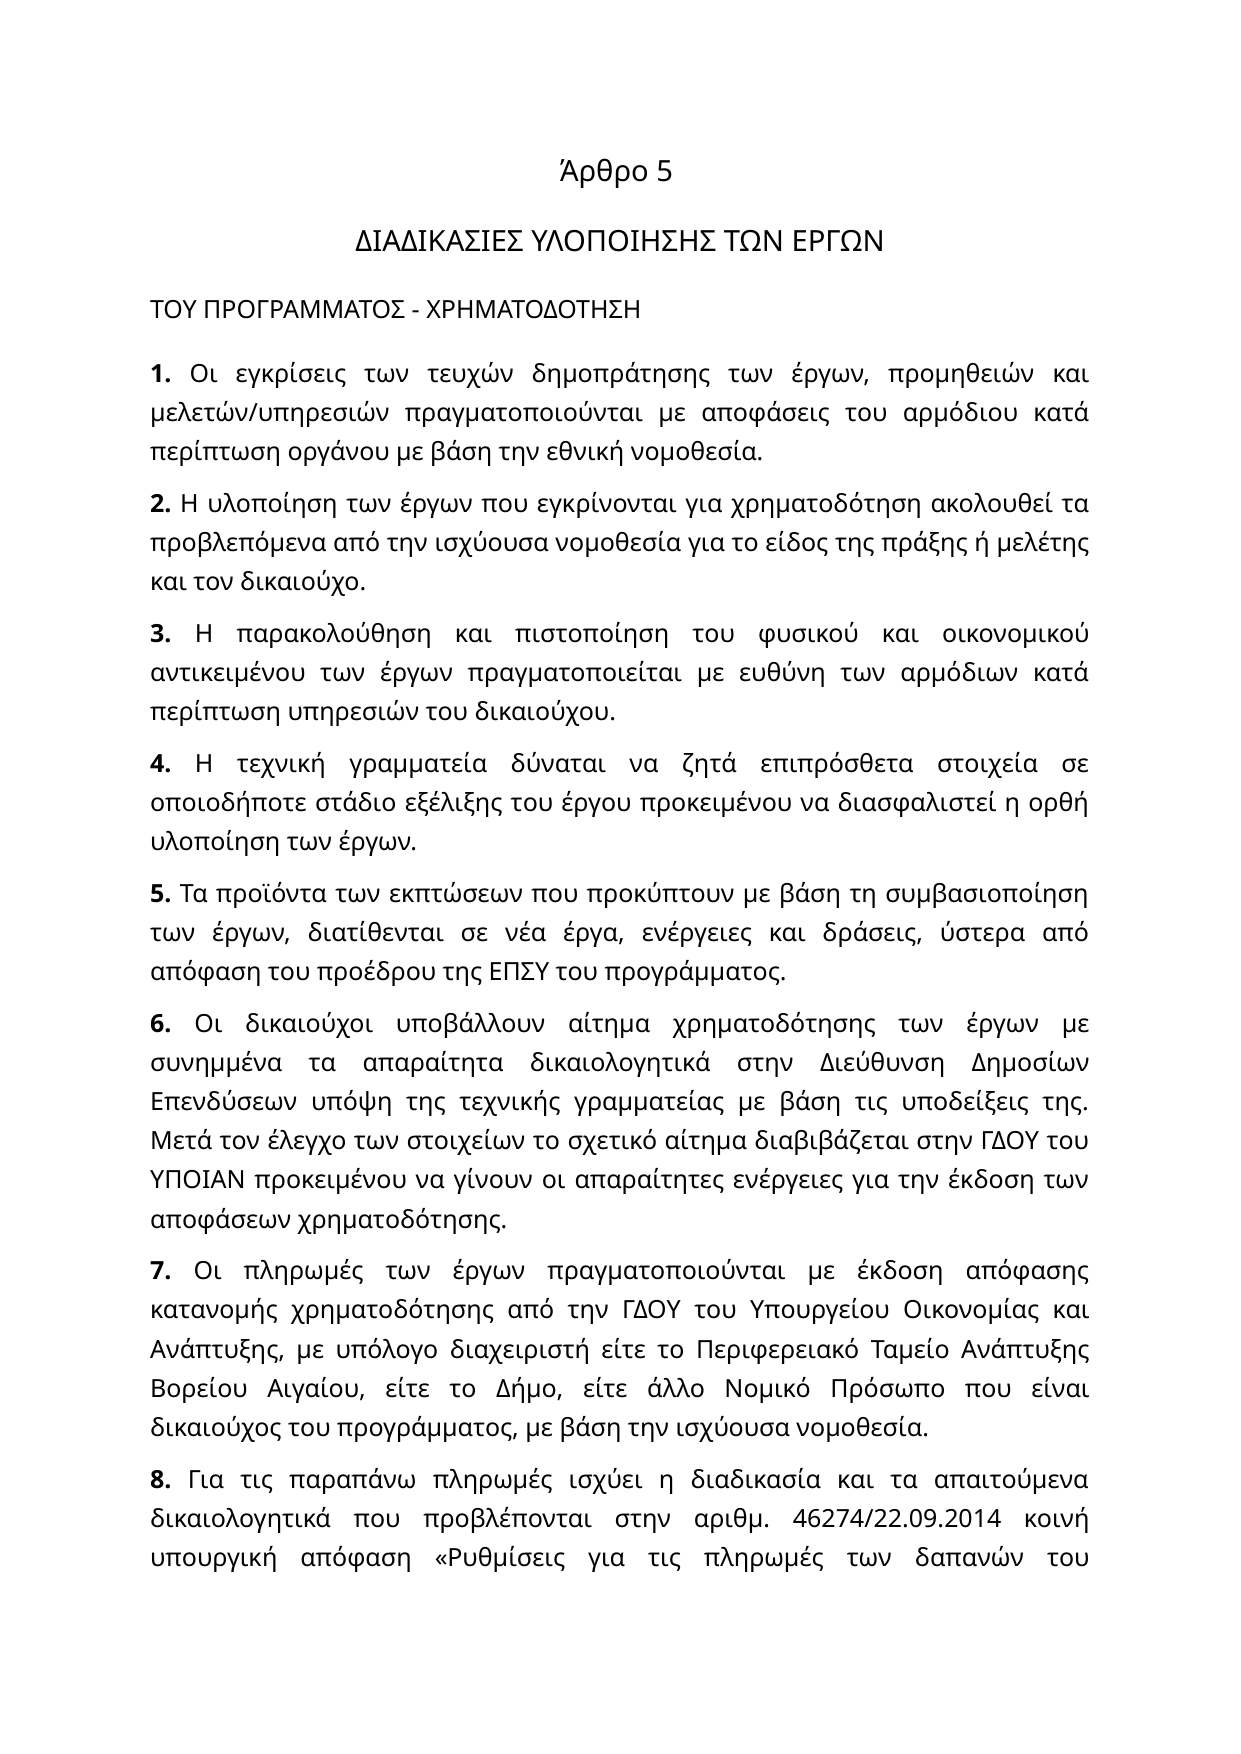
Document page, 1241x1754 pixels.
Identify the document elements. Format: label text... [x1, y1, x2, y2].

text 1. Οι εγκρίσεις των τευχών δημοπράτησης των έργων, προμηθειών και μελετών/υπηρεσιών πραγματοποιούνται με αποφάσεις του αρμόδιου κατά περίπτωση οργάνου με βάση την εθνική νομοθεσία. [150, 355, 1090, 468]
subtitle Άρθρο 5 [150, 150, 1090, 190]
text 8. Για τις παραπάνω πληρωμές ισχύει η διαδικασία και τα απαιτούμενα δικαιολογητικά που προβλέπονται στην αριθμ. 46274/22.09.2014 κοινή υπουργική απόφαση «Ρυθμίσεις για τις πληρωμές των δαπανών του [150, 1461, 1090, 1574]
text 2. Η υλοποίηση των έργων που εγκρίνονται για χρηματοδότηση ακολουθεί τα προβλεπόμενα από την ισχύουσα νομοθεσία για το είδος της πράξης ή μελέτης και τον δικαιούχο. [150, 485, 1090, 598]
subtitle ΔΙΑΔΙΚΑΣΙΕΣ ΥΛΟΠΟΙΗΣΗΣ ΤΩΝ ΕΡΓΩΝ [150, 221, 1090, 260]
text 4. Η τεχνική γραμματεία δύναται να ζητά επιπρόσθετα στοιχεία σε οποιοδήποτε στάδιο εξέλιξης του έργου προκειμένου να διασφαλιστεί η ορθή υλοποίηση των έργων. [150, 745, 1090, 858]
text 3. Η παρακολούθηση και πιστοποίηση του φυσικού και οικονομικού αντικειμένου των έργων πραγματοποιείται με ευθύνη των αρμόδιων κατά περίπτωση υπηρεσιών του δικαιούχου. [150, 615, 1090, 728]
text 6. Οι δικαιούχοι υποβάλλουν αίτημα χρηματοδότησης των έργων με συνημμένα τα απαραίτητα δικαιολογητικά στην Διεύθυνση Δημοσίων Επενδύσεων υπόψη της τεχνικής γραμματείας με βάση τις υποδείξεις της. Μετά τον έλεγχο των στοιχείων το σχετικό αίτημα διαβιβάζεται στην ΓΔΟΥ του ΥΠΟΙΑΝ προκειμένου να γίνουν οι απαραίτητες ενέργειες για την έκδοση των αποφάσεων χρηματοδότησης. [150, 1005, 1090, 1235]
text 7. Οι πληρωμές των έργων πραγματοποιούνται με έκδοση απόφασης κατανομής χρηματοδότησης από την ΓΔΟΥ του Υπουργείου Οικονομίας και Ανάπτυξης, με υπόλογο διαχειριστή είτε το Περιφερειακό Ταμείο Ανάπτυξης Βορείου Αιγαίου, είτε το Δήμο, είτε άλλο Νομικό Πρόσωπο που είναι δικαιούχος του προγράμματος, με βάση την ισχύουσα νομοθεσία. [150, 1253, 1090, 1444]
text ΤΟΥ ΠΡΟΓΡΑΜΜΑΤΟΣ - ΧΡΗΜΑΤΟΔΟΤΗΣΗ [150, 291, 1090, 325]
text 5. Τα προϊόντα των εκπτώσεων που προκύπτουν με βάση τη συμβασιοποίηση των έργων, διατίθενται σε νέα έργα, ενέργειες και δράσεις, ύστερα από απόφαση του προέδρου της ΕΠΣΥ του προγράμματος. [150, 875, 1090, 988]
